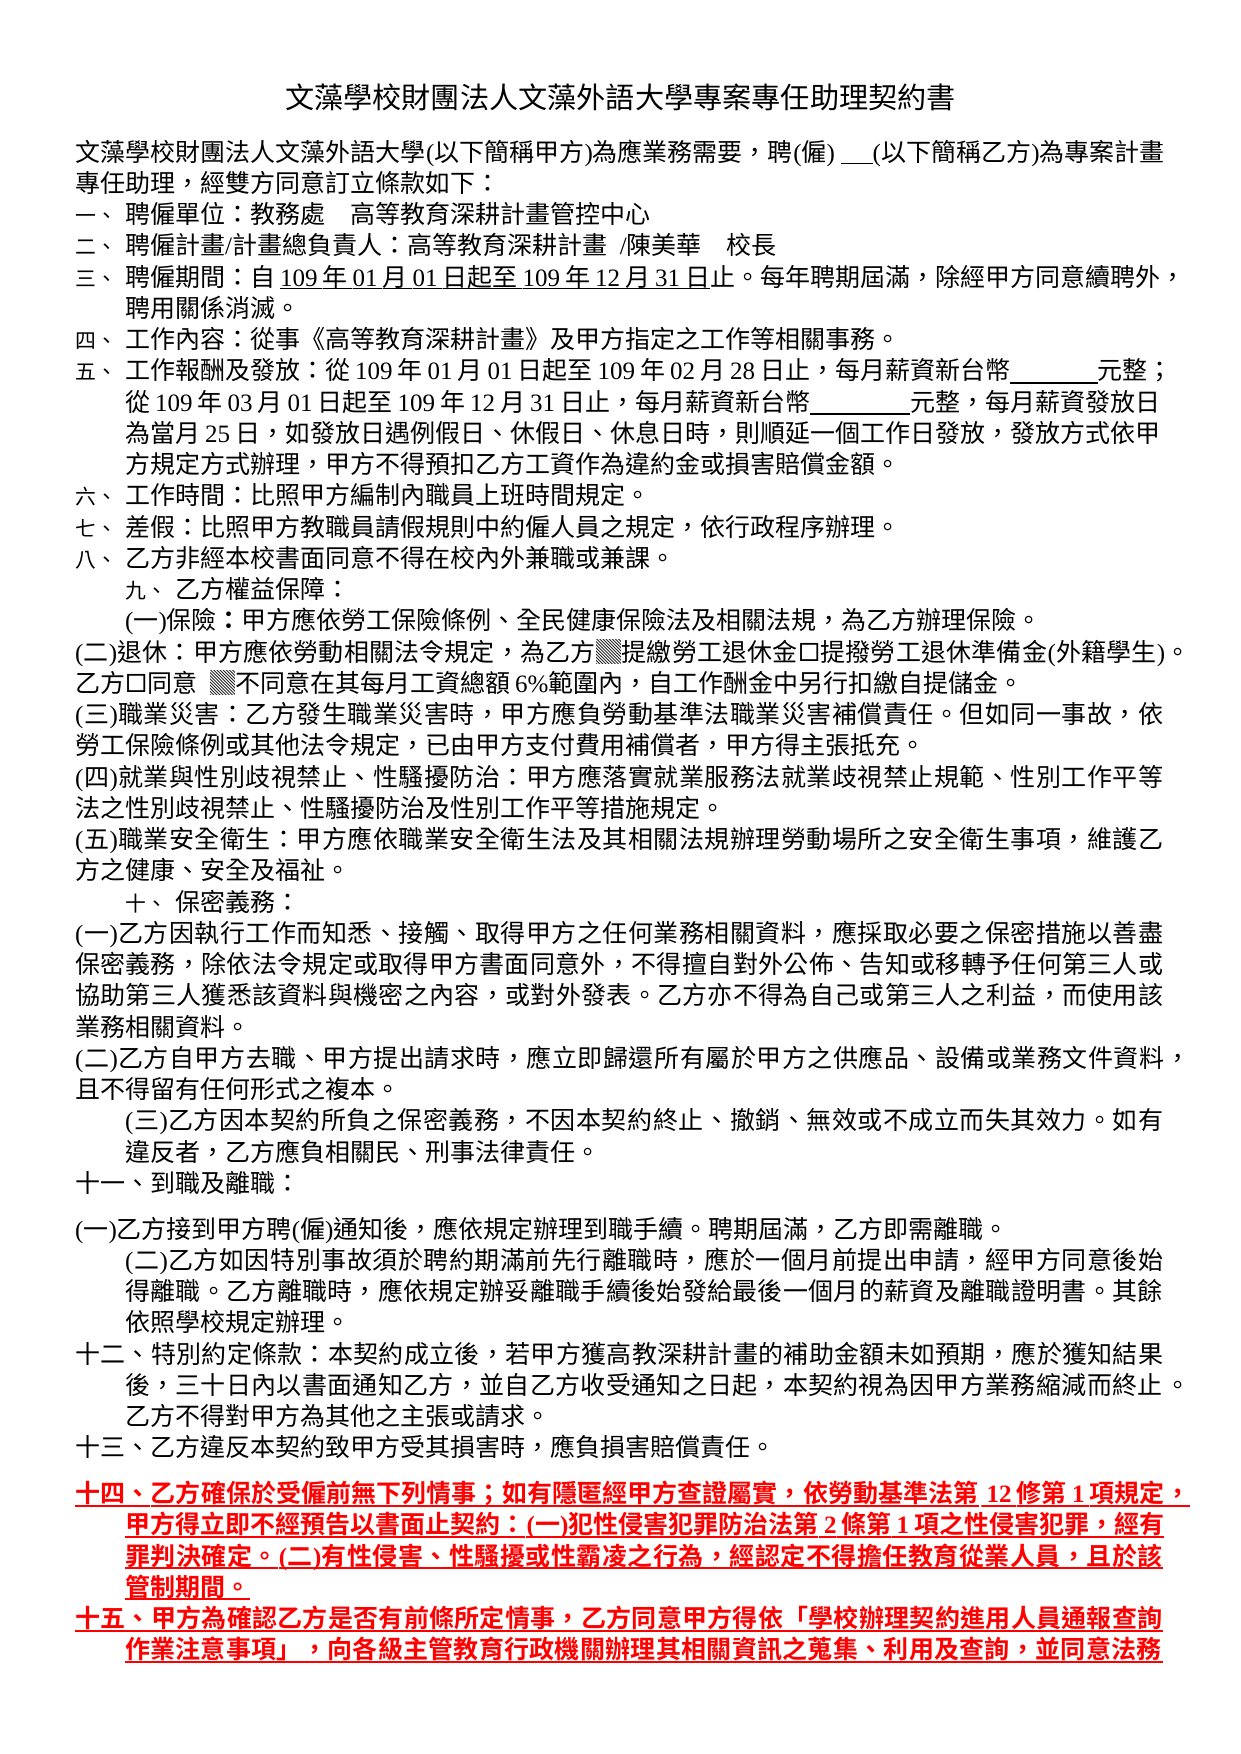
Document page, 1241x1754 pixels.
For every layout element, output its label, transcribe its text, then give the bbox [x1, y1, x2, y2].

list 聘僱計畫/計畫總負責人：高等教育深耕計畫 /陳美華 校長 [75, 230, 1165, 261]
list 工作時間：比照甲方編制內職員上班時間規定。 [75, 480, 1165, 511]
text 十三、乙方違反本契約致甲方受其損害時，應負損害賠償責任。 [75, 1432, 1165, 1463]
text (一)乙方接到甲方聘(僱)通知後，應依規定辦理到職手續。聘期屆滿，乙方即需離職。 [75, 1213, 1165, 1244]
text 十四、乙方確保於受僱前無下列情事；如有隱匿經甲方查證屬實，依勞動基準法第12修第1項規定，甲方得立即不經預告以書面止契約：(一)犯性侵害犯罪防治法第2條第1項之性侵害犯罪，經有罪判決確定。(二)有性侵害、性騷擾或性霸凌之行為，經認定不得擔任教育從業人員，且於該管制期間。 [75, 1478, 1165, 1603]
text (二)乙方自甲方去職、甲方提出請求時，應立即歸還所有屬於甲方之供應品、設備或業務文件資料，且不得留有任何形式之複本。 [75, 1042, 1165, 1105]
text (三)乙方因本契約所負之保密義務，不因本契約終止、撤銷、無效或不成立而失其效力。如有違反者，乙方應負相關民、刑事法律責任。 [125, 1105, 1165, 1167]
text (二)乙方如因特別事故須於聘約期滿前先行離職時，應於一個月前提出申請，經甲方同意後始得離職。乙方離職時，應依規定辦妥離職手續後始發給最後一個月的薪資及離職證明書。其餘依照學校規定辦理。 [125, 1244, 1165, 1338]
text 文藻學校財團法人文藻外語大學(以下簡稱甲方)為應業務需要，聘(僱) (以下簡稱乙方)為專案計畫專任助理，經雙方同意訂立條款如下： [75, 136, 1165, 198]
list 工作內容：從事《高等教育深耕計畫》及甲方指定之工作等相關事務。 [75, 323, 1165, 355]
text (一)乙方因執行工作而知悉、接觸、取得甲方之任何業務相關資料，應採取必要之保密措施以善盡保密義務，除依法令規定或取得甲方書面同意外，不得擅自對外公佈、告知或移轉予任何第三人或協助第三人獲悉該資料與機密之內容，或對外發表。乙方亦不得為自己或第三人之利益，而使用該業務相關資料。 [75, 917, 1165, 1042]
list 乙方非經本校書面同意不得在校內外兼職或兼課。 [75, 542, 1165, 573]
text (二)退休：甲方應依勞動相關法令規定，為乙方▓提繳勞工退休金提撥勞工退休準備金(外籍學生)。乙方同意 ▓不同意在其每月工資總額6%範圍內，自工作酬金中另行扣繳自提儲金。 [75, 636, 1165, 698]
list 保密義務： [125, 886, 1165, 917]
text 十五、甲方為確認乙方是否有前條所定情事，乙方同意甲方得依「學校辦理契約進用人員通報查詢作業注意事項」，向各級主管教育行政機關辦理其相關資訊之蒐集、利用及查詢，並同意法務 [75, 1603, 1165, 1665]
text 十二、特別約定條款：本契約成立後，若甲方獲高教深耕計畫的補助金額未如預期，應於獲知結果後，三十日內以書面通知乙方，並自乙方收受通知之日起，本契約視為因甲方業務縮減而終止。乙方不得對甲方為其他之主張或請求。 [75, 1338, 1165, 1432]
list 乙方權益保障： [125, 573, 1165, 605]
text 十一、到職及離職： [75, 1167, 1165, 1198]
list 聘僱期間：自109年01月01日起至109年12月31日止。每年聘期屆滿，除經甲方同意續聘外，聘用關係消滅。 [75, 261, 1165, 323]
list 工作報酬及發放：從109年01月01日起至109年02月28日止，每月薪資新台幣 元整；從109年03月01日起至109年12月31日止，每月薪資新台幣 元整，每月薪資發放日為當月25日，如發放日遇例假日、休假日、休息日時，則順延一個工作日發放，發放方式依甲方規定方式辦理，甲方不得預扣乙方工資作為違約金或損害賠償金額。 [75, 355, 1165, 480]
list 聘僱單位：教務處 高等教育深耕計畫管控中心 [75, 198, 1165, 230]
text (四)就業與性別歧視禁止、性騷擾防治：甲方應落實就業服務法就業歧視禁止規範、性別工作平等法之性別歧視禁止、性騷擾防治及性別工作平等措施規定。 [75, 761, 1165, 823]
text (三)職業災害：乙方發生職業災害時，甲方應負勞動基準法職業災害補償責任。但如同一事故，依勞工保險條例或其他法令規定，已由甲方支付費用補償者，甲方得主張抵充。 [75, 698, 1165, 761]
text (五)職業安全衛生：甲方應依職業安全衛生法及其相關法規辦理勞動場所之安全衛生事項，維護乙方之健康、安全及福祉。 [75, 823, 1165, 886]
text 文藻學校財團法人文藻外語大學專案專任助理契約書 [75, 75, 1165, 117]
text (一)保險：甲方應依勞工保險條例、全民健康保險法及相關法規，為乙方辦理保險。 [125, 605, 1165, 636]
list 差假：比照甲方教職員請假規則中約僱人員之規定，依行政程序辦理。 [75, 511, 1165, 542]
